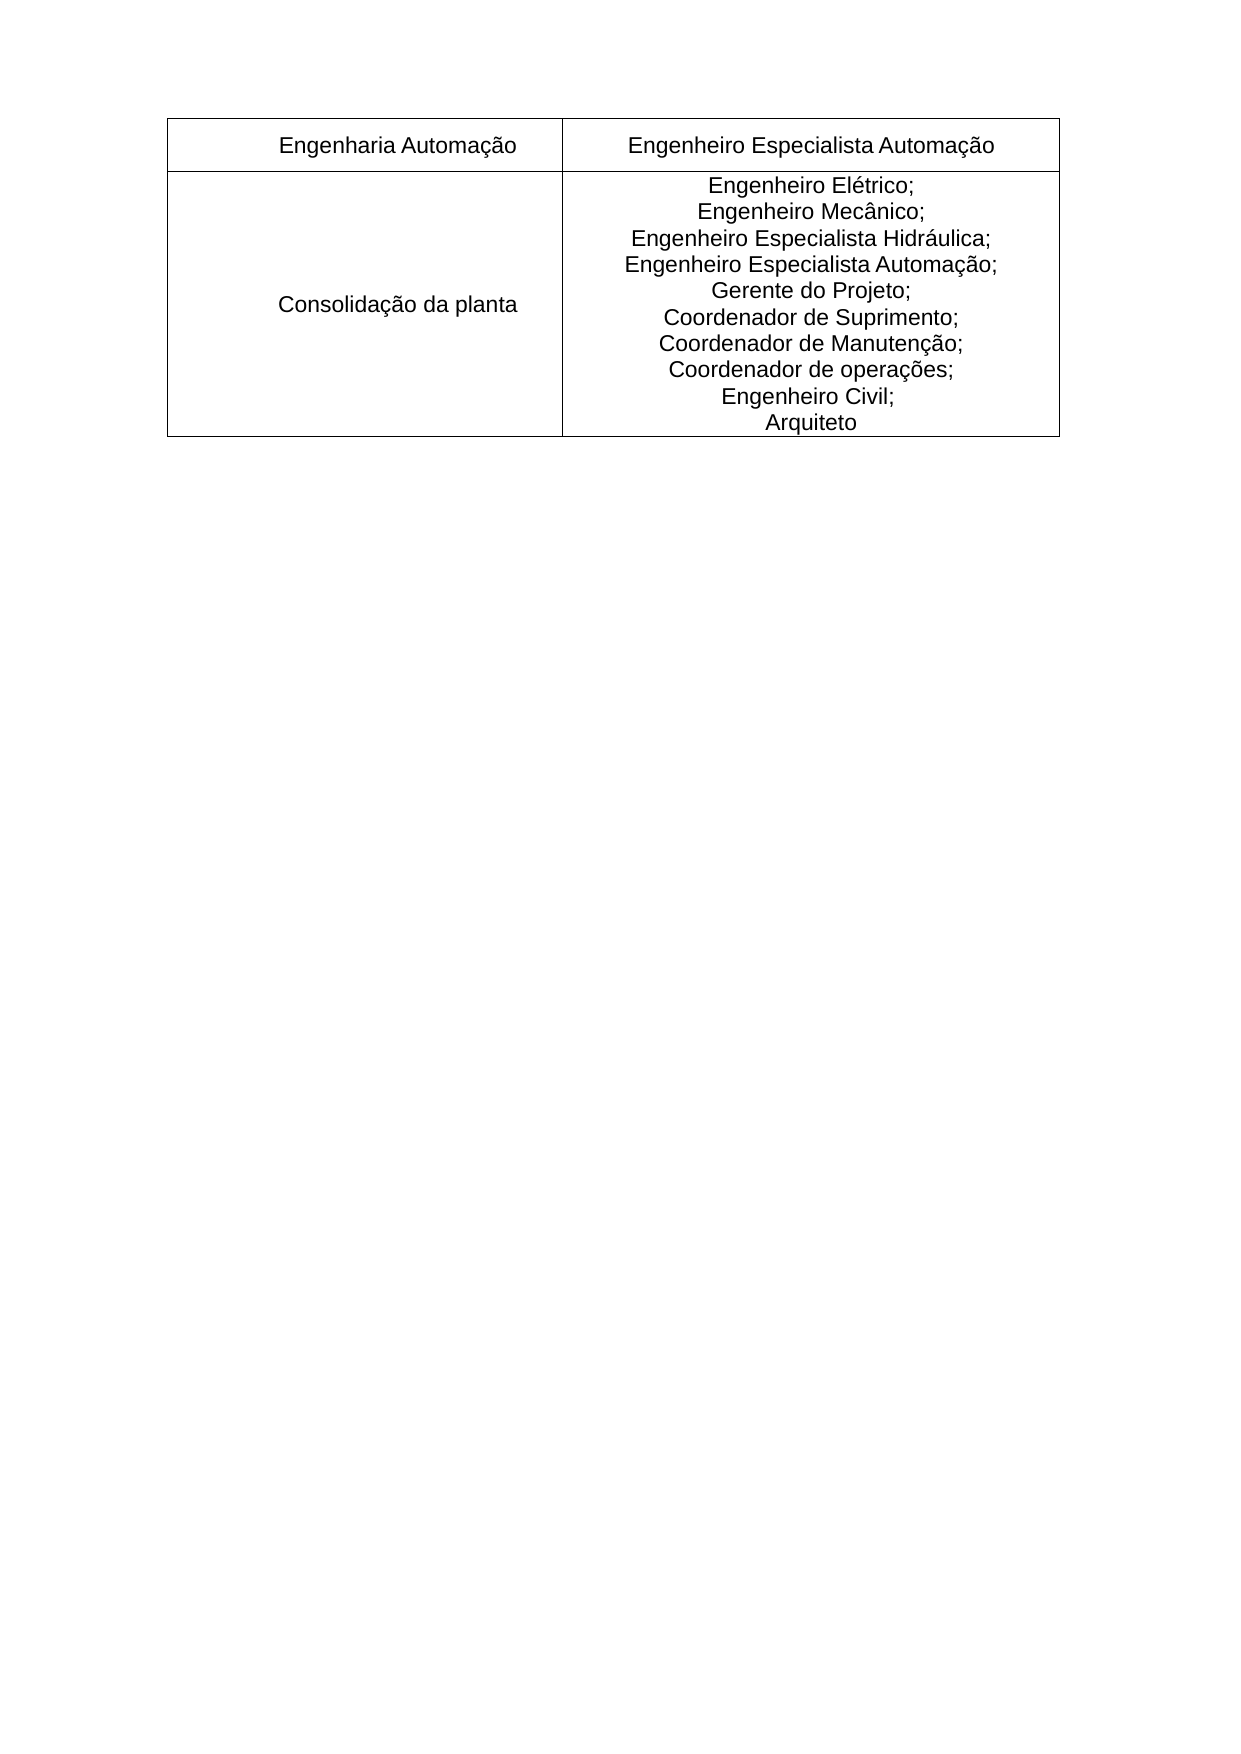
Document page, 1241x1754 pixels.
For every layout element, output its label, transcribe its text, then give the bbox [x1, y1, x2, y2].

table_cell Engenheiro Elétrico; Engenheiro Mecânico; Engenheiro Especialista Hidráulica; Engenheiro Especialista Automação; Gerente do Projeto; Coordenador de Suprimento; Coordenador de Manutenção; Coordenador de operações; Engenheiro Civil; Arquiteto [563, 172, 1059, 436]
table_cell Engenharia Automação [168, 119, 562, 171]
table_cell Engenheiro Especialista Automação [563, 119, 1059, 171]
table_cell Consolidação da planta [168, 172, 562, 436]
